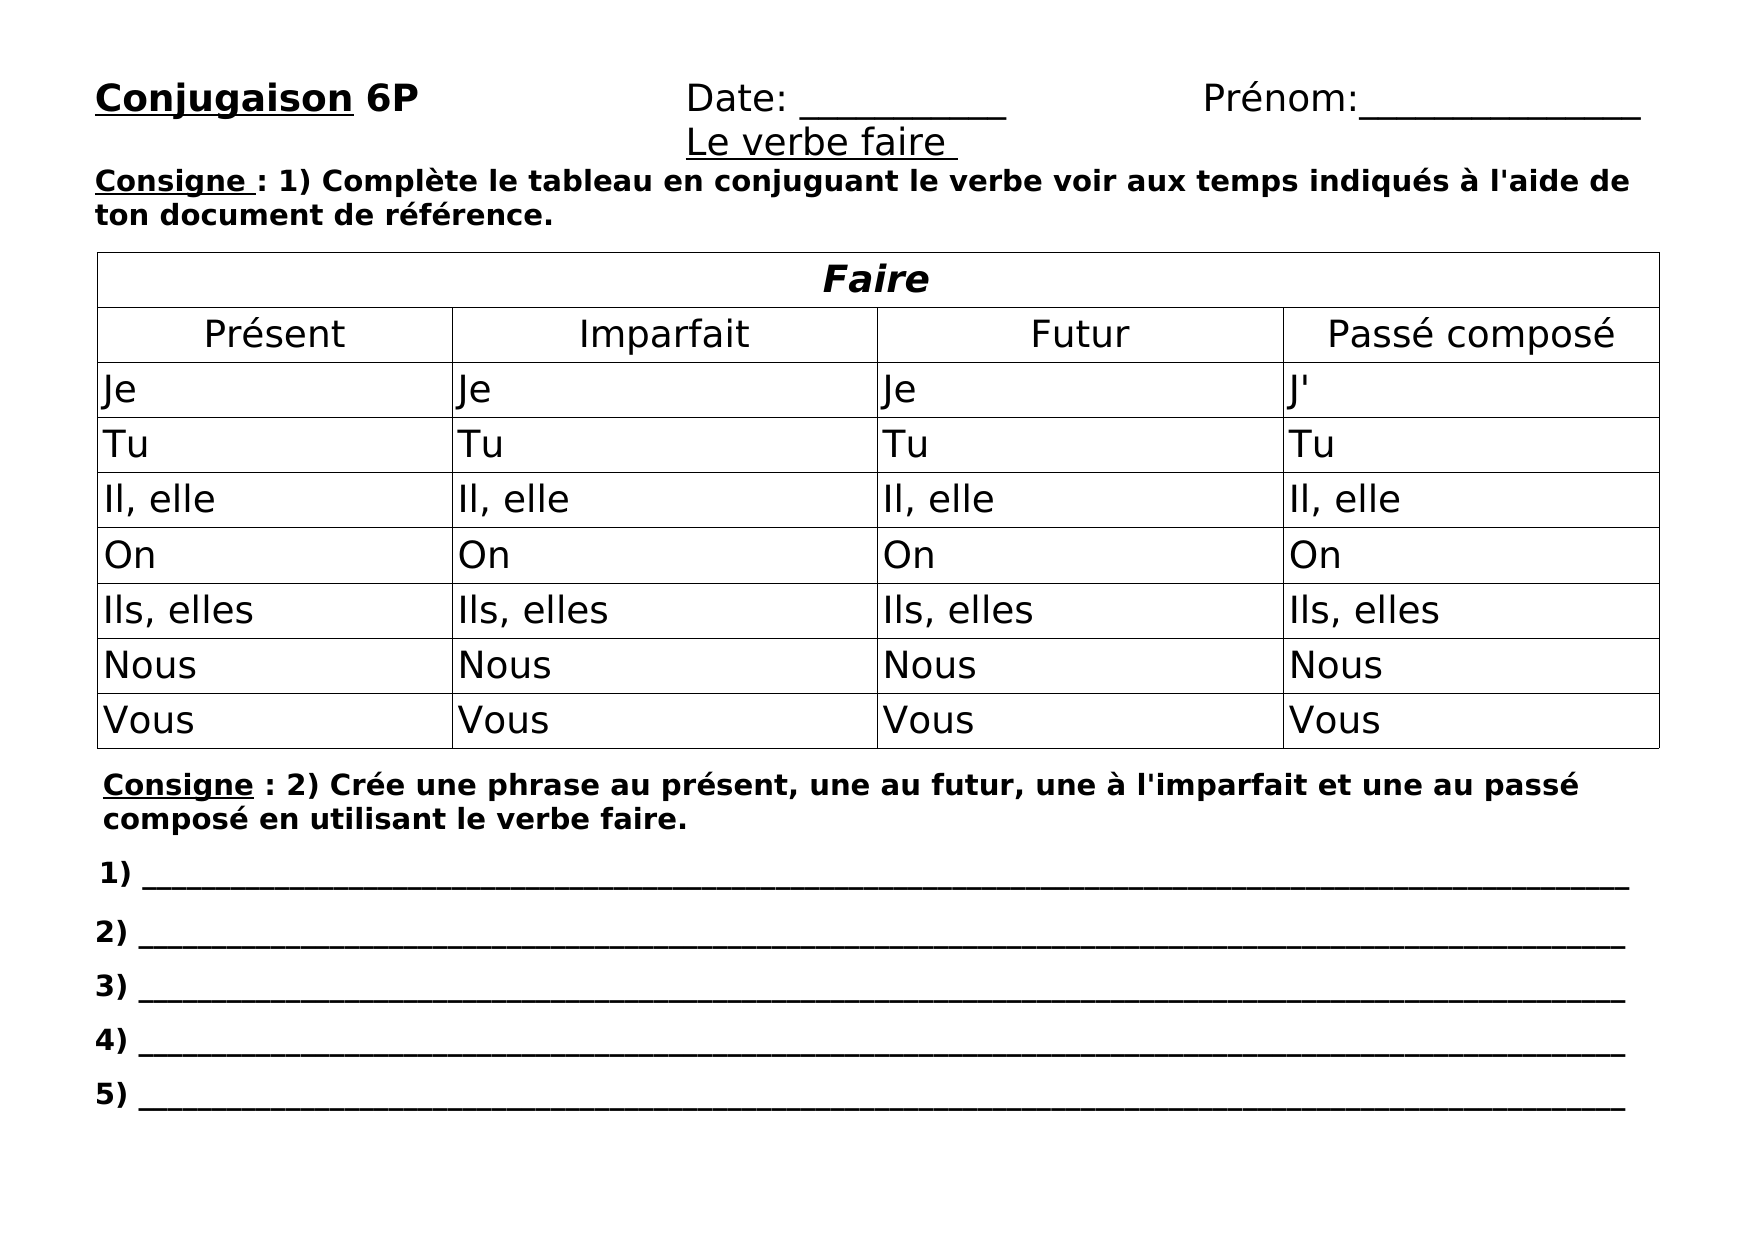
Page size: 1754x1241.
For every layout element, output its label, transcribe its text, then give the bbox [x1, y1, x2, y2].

text 5) _____________________________________________________________________________________________________ [94, 1077, 1659, 1111]
text 2) _____________________________________________________________________________________________________ [94, 916, 1659, 950]
table_cell Tu [453, 418, 877, 472]
table_cell Il, elle [878, 473, 1283, 527]
table_cell Je [98, 363, 452, 417]
table_cell Je [453, 363, 877, 417]
table_cell Imparfait [453, 308, 877, 362]
table_cell Nous [98, 639, 452, 693]
table_cell Nous [453, 639, 877, 693]
table_cell Vous [878, 694, 1283, 748]
table_cell On [1284, 528, 1659, 583]
text Consigne : 1) Complète le tableau en conjuguant le verbe voir aux temps indiqués à l'aide de ton document de référence. [94, 164, 1659, 232]
table_cell Ils, elles [878, 584, 1283, 638]
table_cell On [878, 528, 1283, 583]
table_cell Ils, elles [453, 584, 877, 638]
table_cell Il, elle [453, 473, 877, 527]
table_cell Vous [1284, 694, 1659, 748]
table_cell Ils, elles [98, 584, 452, 638]
table_cell Futur [878, 308, 1283, 362]
table_cell Tu [878, 418, 1283, 472]
text Le verbe faire [94, 120, 1659, 164]
table_cell Nous [1284, 639, 1659, 693]
table_cell On [98, 528, 452, 583]
table_cell Il, elle [1284, 473, 1659, 527]
table_cell Vous [98, 694, 452, 748]
table_cell Nous [878, 639, 1283, 693]
table_header Faire [98, 253, 1659, 307]
table_cell Présent [98, 308, 452, 362]
table_cell J' [1284, 363, 1659, 417]
table_cell Tu [98, 418, 452, 472]
table_cell Tu [1284, 418, 1659, 472]
table_cell Il, elle [98, 473, 452, 527]
table_cell Ils, elles [1284, 584, 1659, 638]
table_cell Consigne : 2) Crée une phrase au présent, une au futur, une à l'imparfait et une au passé composé en utilisant le verbe faire. 1) _____________________________________________________________________________________________________ [97, 749, 1659, 896]
table_cell On [453, 528, 877, 583]
table_cell Vous [453, 694, 877, 748]
text Conjugaison 6P Date: ___________ Prénom:_______________ [94, 77, 1659, 120]
table_cell Passé composé [1284, 308, 1659, 362]
text 4) _____________________________________________________________________________________________________ [94, 1023, 1659, 1057]
table_cell Je [878, 363, 1283, 417]
text 3) _____________________________________________________________________________________________________ [94, 969, 1659, 1004]
